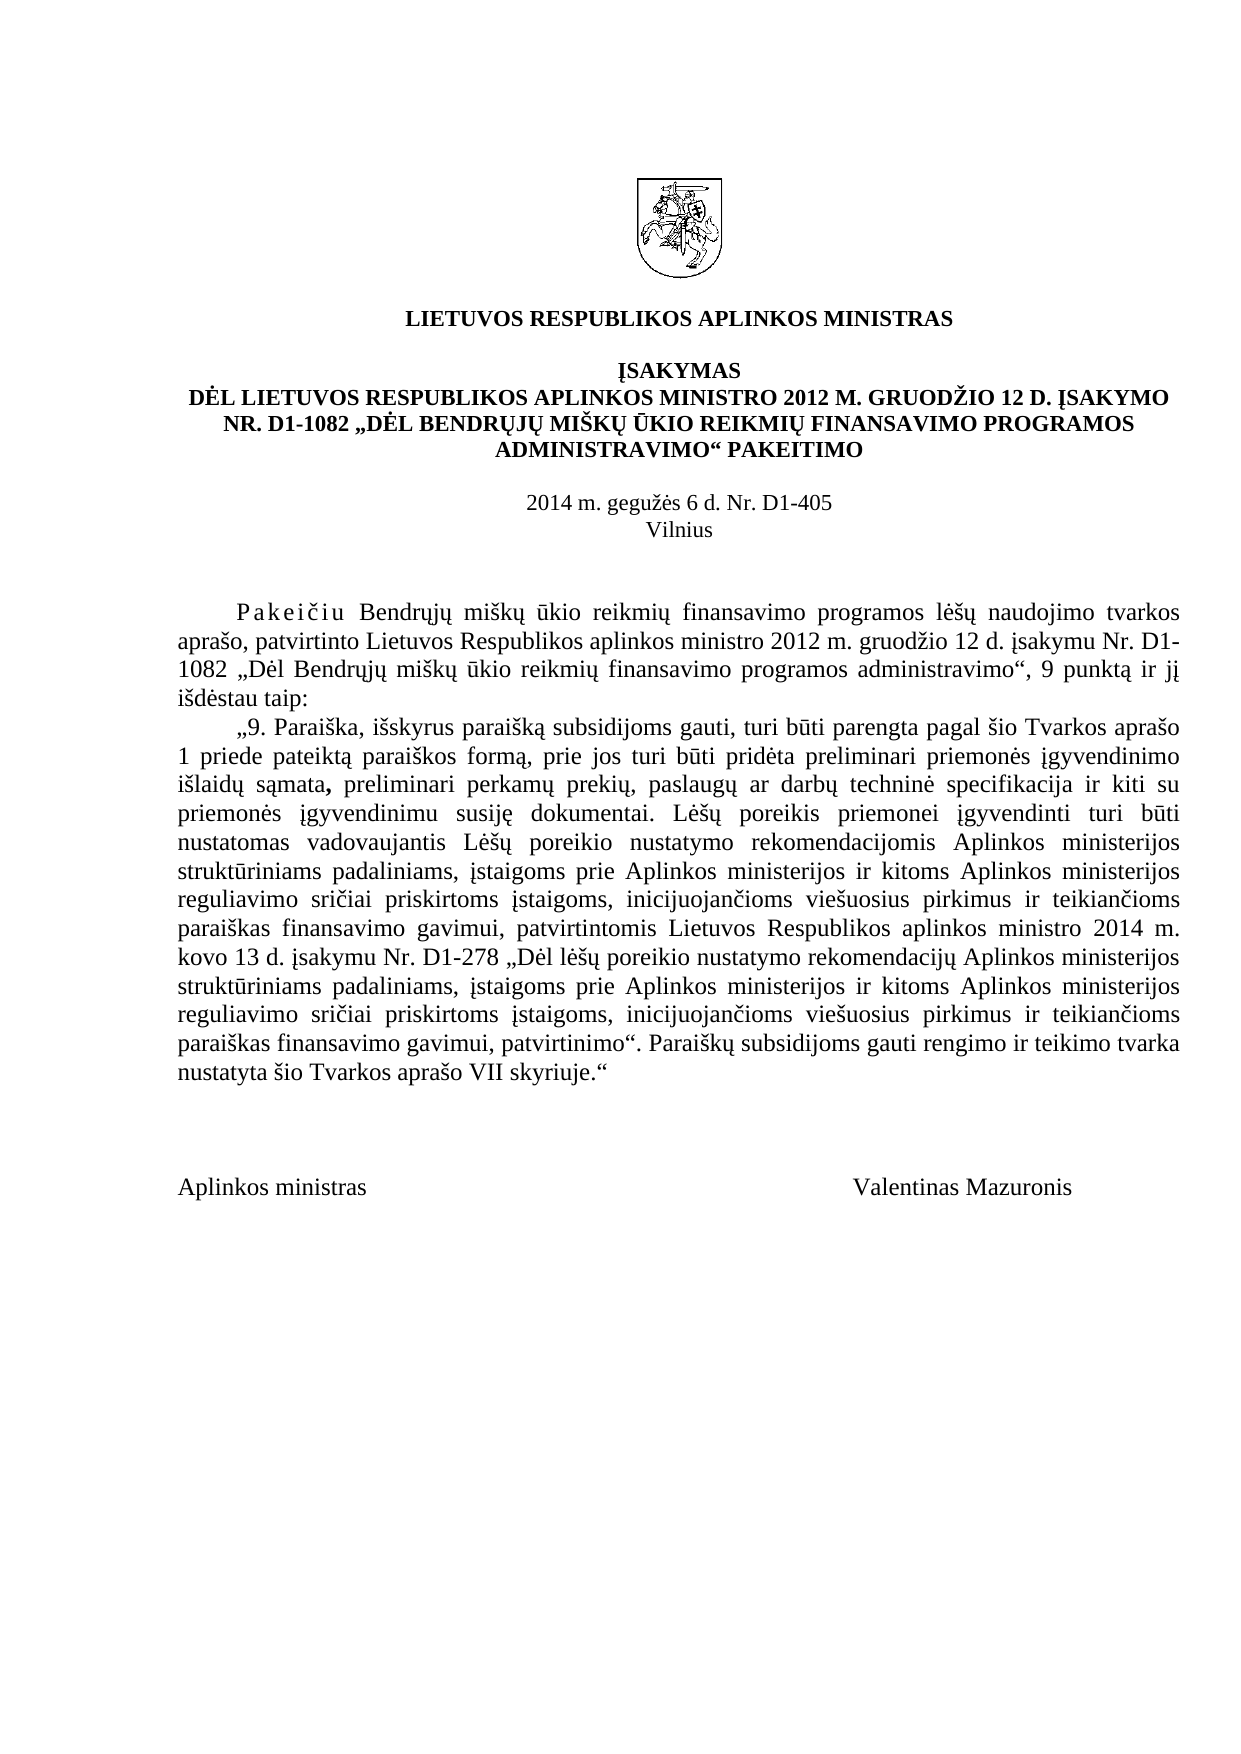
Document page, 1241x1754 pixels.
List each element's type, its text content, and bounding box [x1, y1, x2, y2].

text DĖL LIETUVOS RESPUBLIKOS APLINKOS MINISTRO 2012 M. GRUODŽIO 12 D. ĮSAKYMO NR. D1-1082 „DĖL BENDRŲJŲ MIŠKŲ ŪKIO REIKMIŲ FINANSAVIMO PROGRAMOS ADMINISTRAVIMO“ PAKEITIMO [177, 384, 1181, 463]
text „9. Paraiška, išskyrus paraišką subsidijoms gauti, turi būti parengta pagal šio Tvarkos aprašo 1 priede pateiktą paraiškos formą, prie jos turi būti pridėta preliminari priemonės įgyvendinimo išlaidų sąmata, preliminari perkamų prekių, paslaugų ar darbų techninė specifikacija ir kiti su priemonės įgyvendinimu susiję dokumentai. Lėšų poreikis priemonei įgyvendinti turi būti nustatomas vadovaujantis Lėšų poreikio nustatymo rekomendacijomis Aplinkos ministerijos struktūriniams padaliniams, įstaigoms prie Aplinkos ministerijos ir kitoms Aplinkos ministerijos reguliavimo sričiai priskirtoms įstaigoms, inicijuojančioms viešuosius pirkimus ir teikiančioms paraiškas finansavimo gavimui, patvirtintomis Lietuvos Respublikos aplinkos ministro 2014 m. kovo 13 d. įsakymu Nr. D1-278 „Dėl lėšų poreikio nustatymo rekomendacijų Aplinkos ministerijos struktūriniams padaliniams, įstaigoms prie Aplinkos ministerijos ir kitoms Aplinkos ministerijos reguliavimo sričiai priskirtoms įstaigoms, inicijuojančioms viešuosius pirkimus ir teikiančioms paraiškas finansavimo gavimui, patvirtinimo“. Paraiškų subsidijoms gauti rengimo ir teikimo tvarka nustatyta šio Tvarkos aprašo VII skyriuje.“ [177, 712, 1181, 1086]
text Pakeičiu Bendrųjų miškų ūkio reikmių finansavimo programos lėšų naudojimo tvarkos aprašo, patvirtinto Lietuvos Respublikos aplinkos ministro 2012 m. gruodžio 12 d. įsakymu Nr. D1-1082 „Dėl Bendrųjų miškų ūkio reikmių finansavimo programos administravimo“, 9 punktą ir jį išdėstau taip: [177, 597, 1181, 712]
text ĮSAKYMAS [177, 357, 1181, 384]
text 2014 m. gegužės 6 d. Nr. D1-405 [177, 489, 1181, 516]
text LIETUVOS RESPUBLIKOS APLINKOS MINISTRAS [177, 305, 1181, 357]
text Aplinkos ministras Valentinas Mazuronis [177, 1172, 1181, 1201]
text Vilnius [177, 516, 1181, 568]
